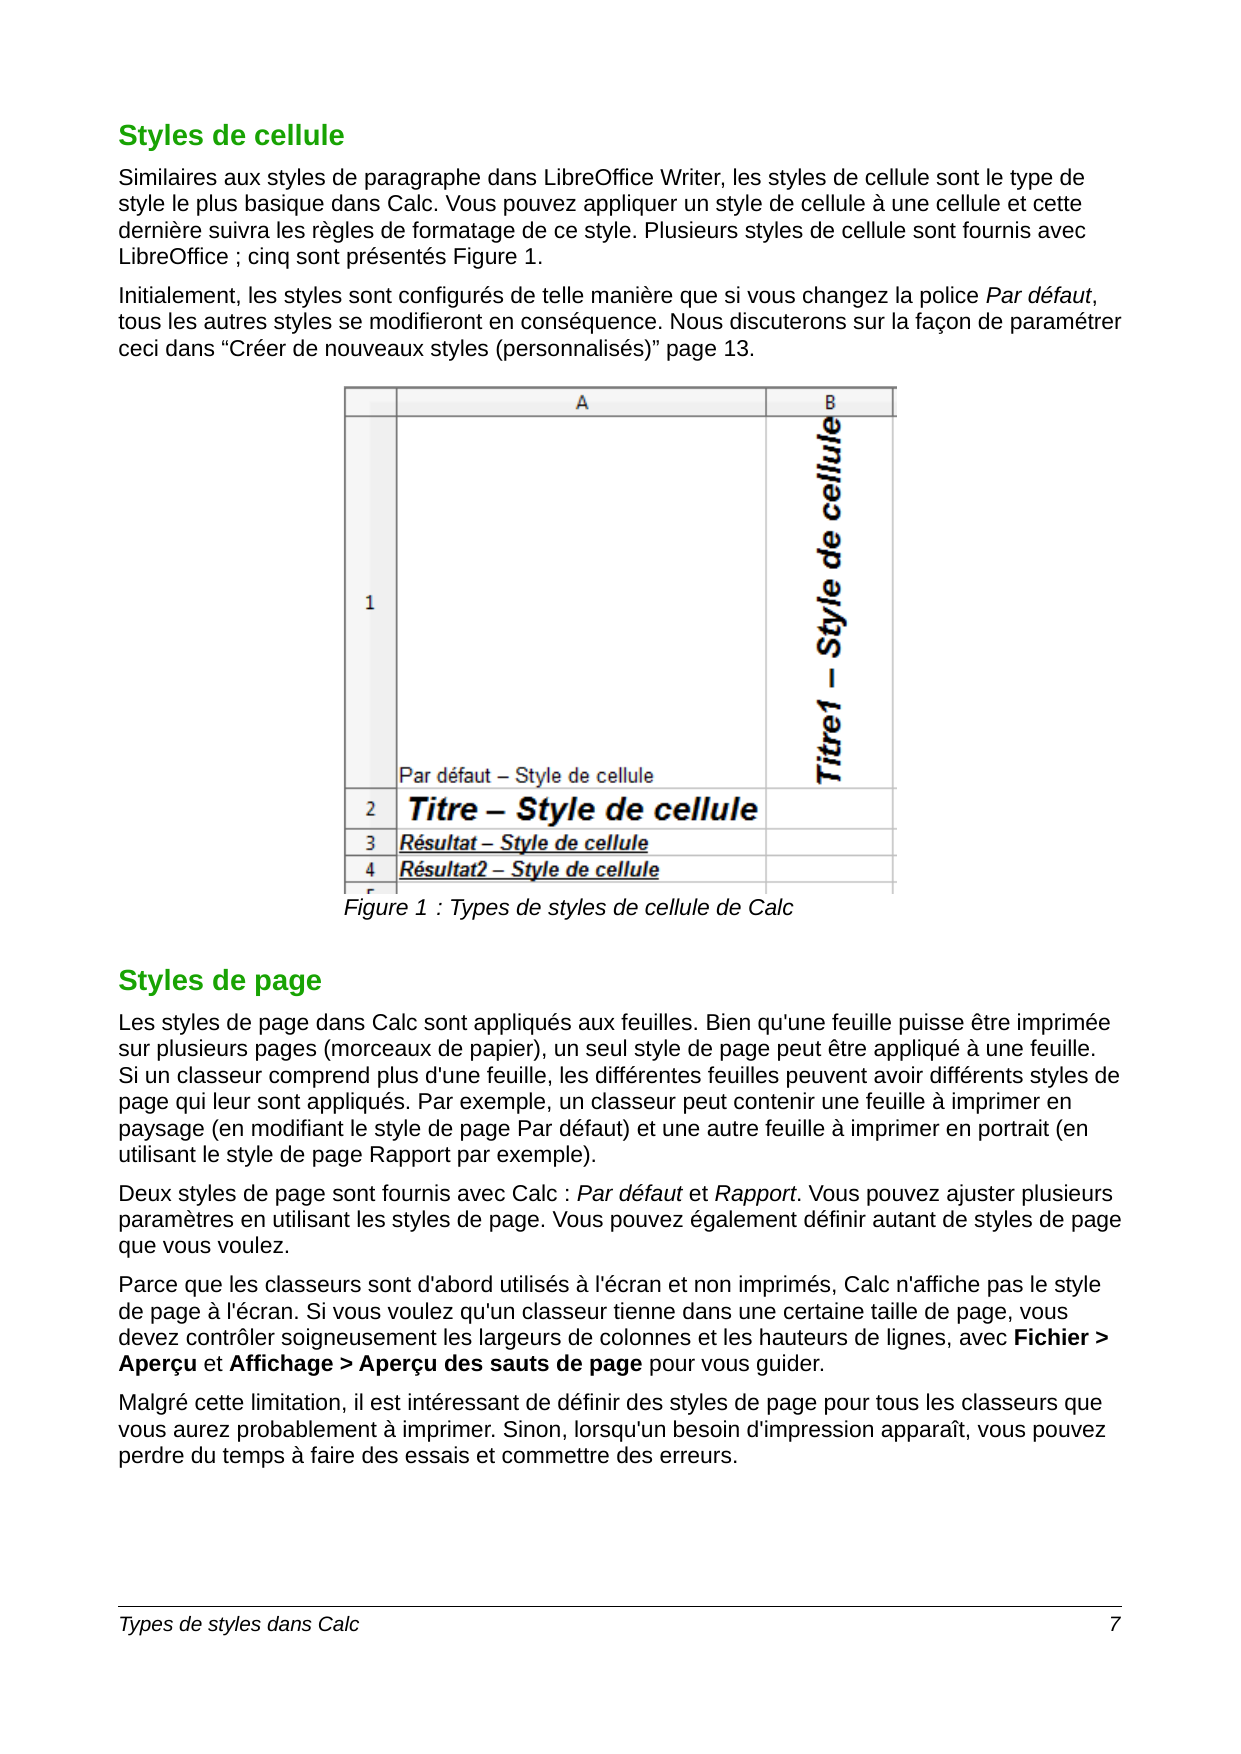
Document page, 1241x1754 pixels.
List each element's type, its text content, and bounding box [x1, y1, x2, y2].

text Deux styles de page sont fournis avec Calc : Par défaut et Rapport. Vous pouvez ajuster plusieurs paramètres en utilisant les styles de page. Vous pouvez également définir autant de styles de page que vous voulez. [118, 1180, 1122, 1259]
text Parce que les classeurs sont d'abord utilisés à l'écran et non imprimés, Calc n'affiche pas le style de page à l'écran. Si vous voulez qu'un classeur tienne dans une certaine taille de page, vous devez contrôler soigneusement les largeurs de colonnes et les hauteurs de lignes, avec Fichier > Aperçu et Affichage > Aperçu des sauts de page pour vous guider. [118, 1271, 1122, 1377]
subtitle Styles de cellule [118, 118, 1122, 152]
text Malgré cette limitation, il est intéressant de définir des styles de page pour tous les classeurs que vous aurez probablement à imprimer. Sinon, lorsqu'un besoin d'impression apparaît, vous pouvez perdre du temps à faire des essais et commettre des erreurs. [118, 1389, 1122, 1468]
text Similaires aux styles de paragraphe dans LibreOffice Writer, les styles de cellule sont le type de style le plus basique dans Calc. Vous pouvez appliquer un style de cellule à une cellule et cette dernière suivra les règles de formatage de ce style. Plusieurs styles de cellule sont fournis avec LibreOffice ; cinq sont présentés Figure 1. [118, 164, 1122, 269]
subtitle Styles de page [118, 963, 1122, 997]
text Initialement, les styles sont configurés de telle manière que si vous changez la police Par défaut, tous les autres styles se modifieront en conséquence. Nous discuterons sur la façon de paramétrer ceci dans “Créer de nouveaux styles (personnalisés)” page 13. [118, 282, 1122, 361]
text Figure 1 : Types de styles de cellule de Calc [343, 894, 897, 920]
text Les styles de page dans Calc sont appliqués aux feuilles. Bien qu'une feuille puisse être imprimée sur plusieurs pages (morceaux de papier), un seul style de page peut être appliqué à une feuille. Si un classeur comprend plus d'une feuille, les différentes feuilles peuvent avoir différents styles de page qui leur sont appliqués. Par exemple, un classeur peut contenir une feuille à imprimer en paysage (en modifiant le style de page Par défaut) et une autre feuille à imprimer en portrait (en utilisant le style de page Rapport par exemple). [118, 1009, 1122, 1167]
picture [343, 386, 897, 894]
